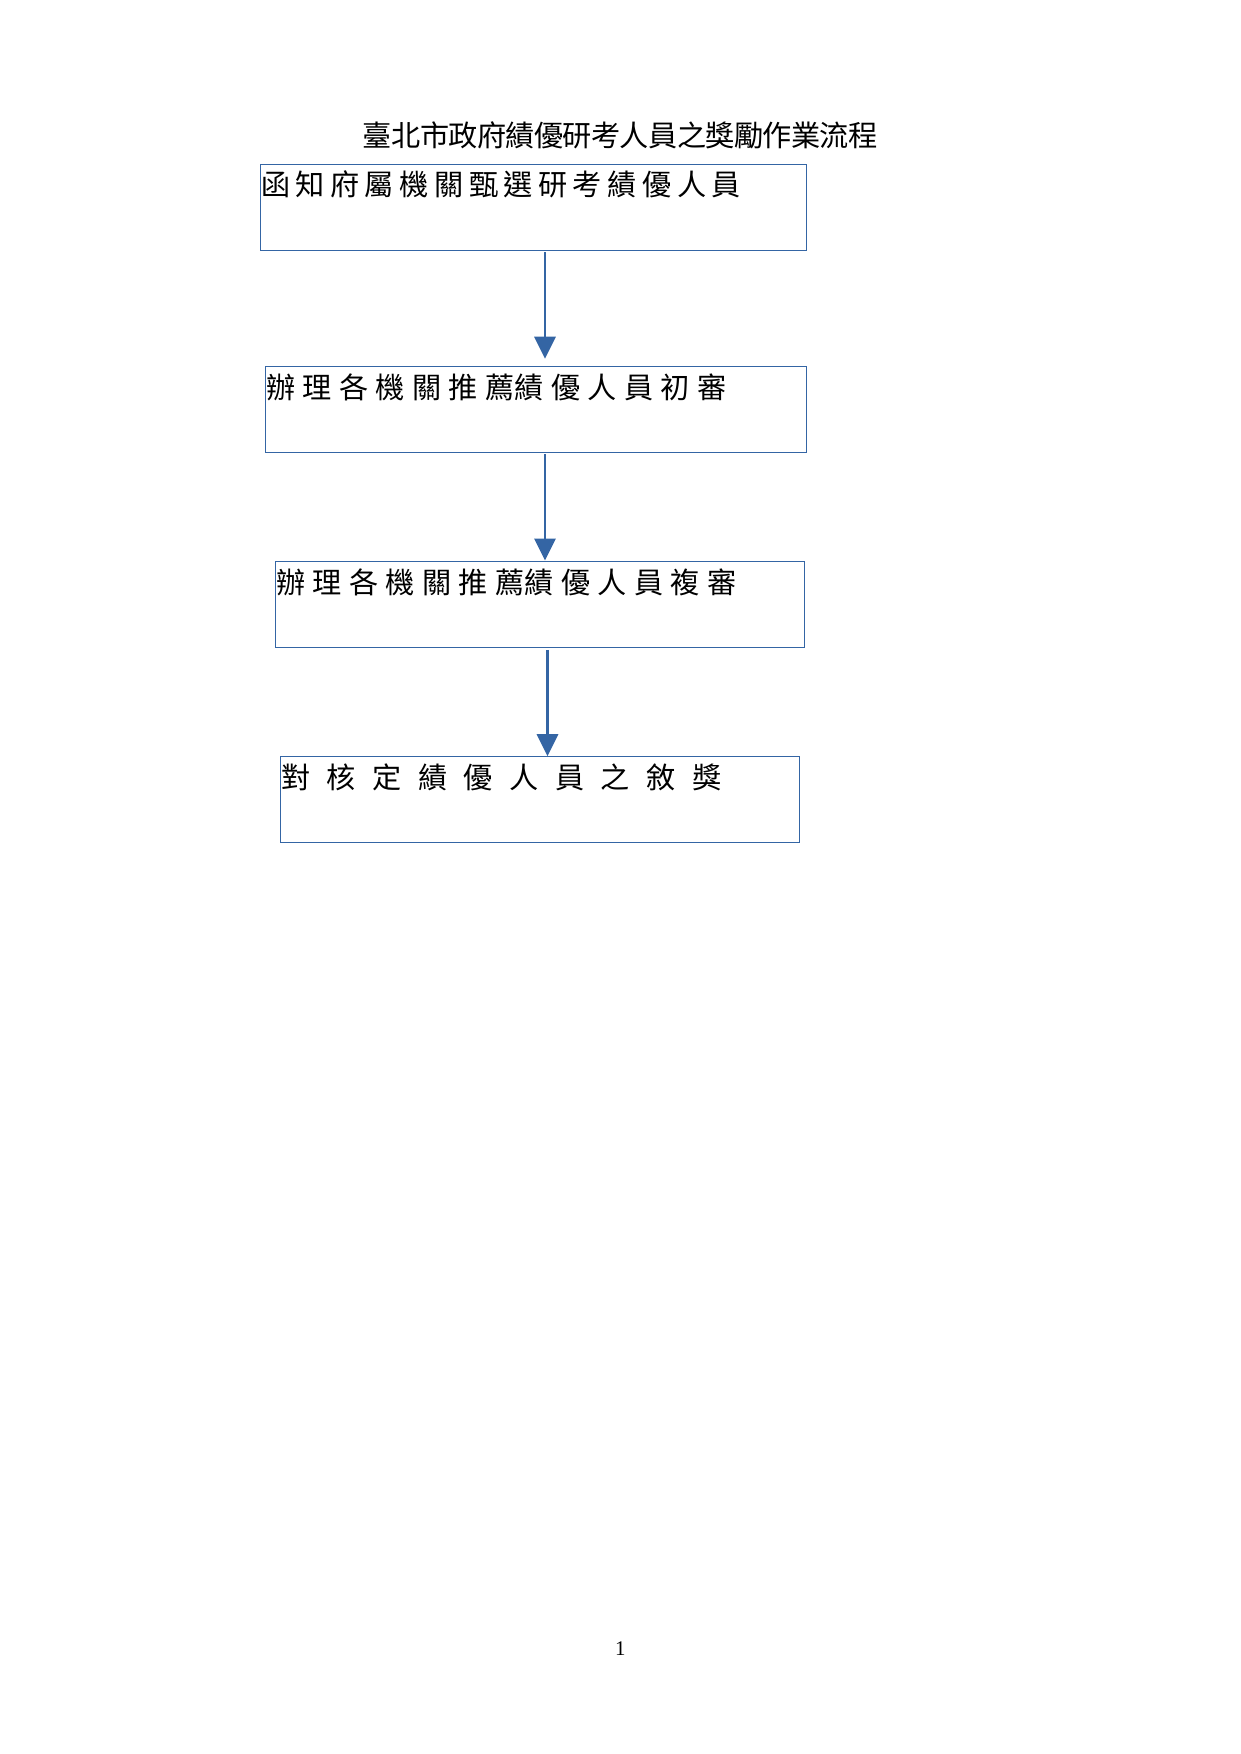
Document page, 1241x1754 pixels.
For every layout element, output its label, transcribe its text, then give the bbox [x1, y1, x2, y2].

text 臺北市政府績優研考人員之獎勵作業流程 [75, 112, 1165, 155]
